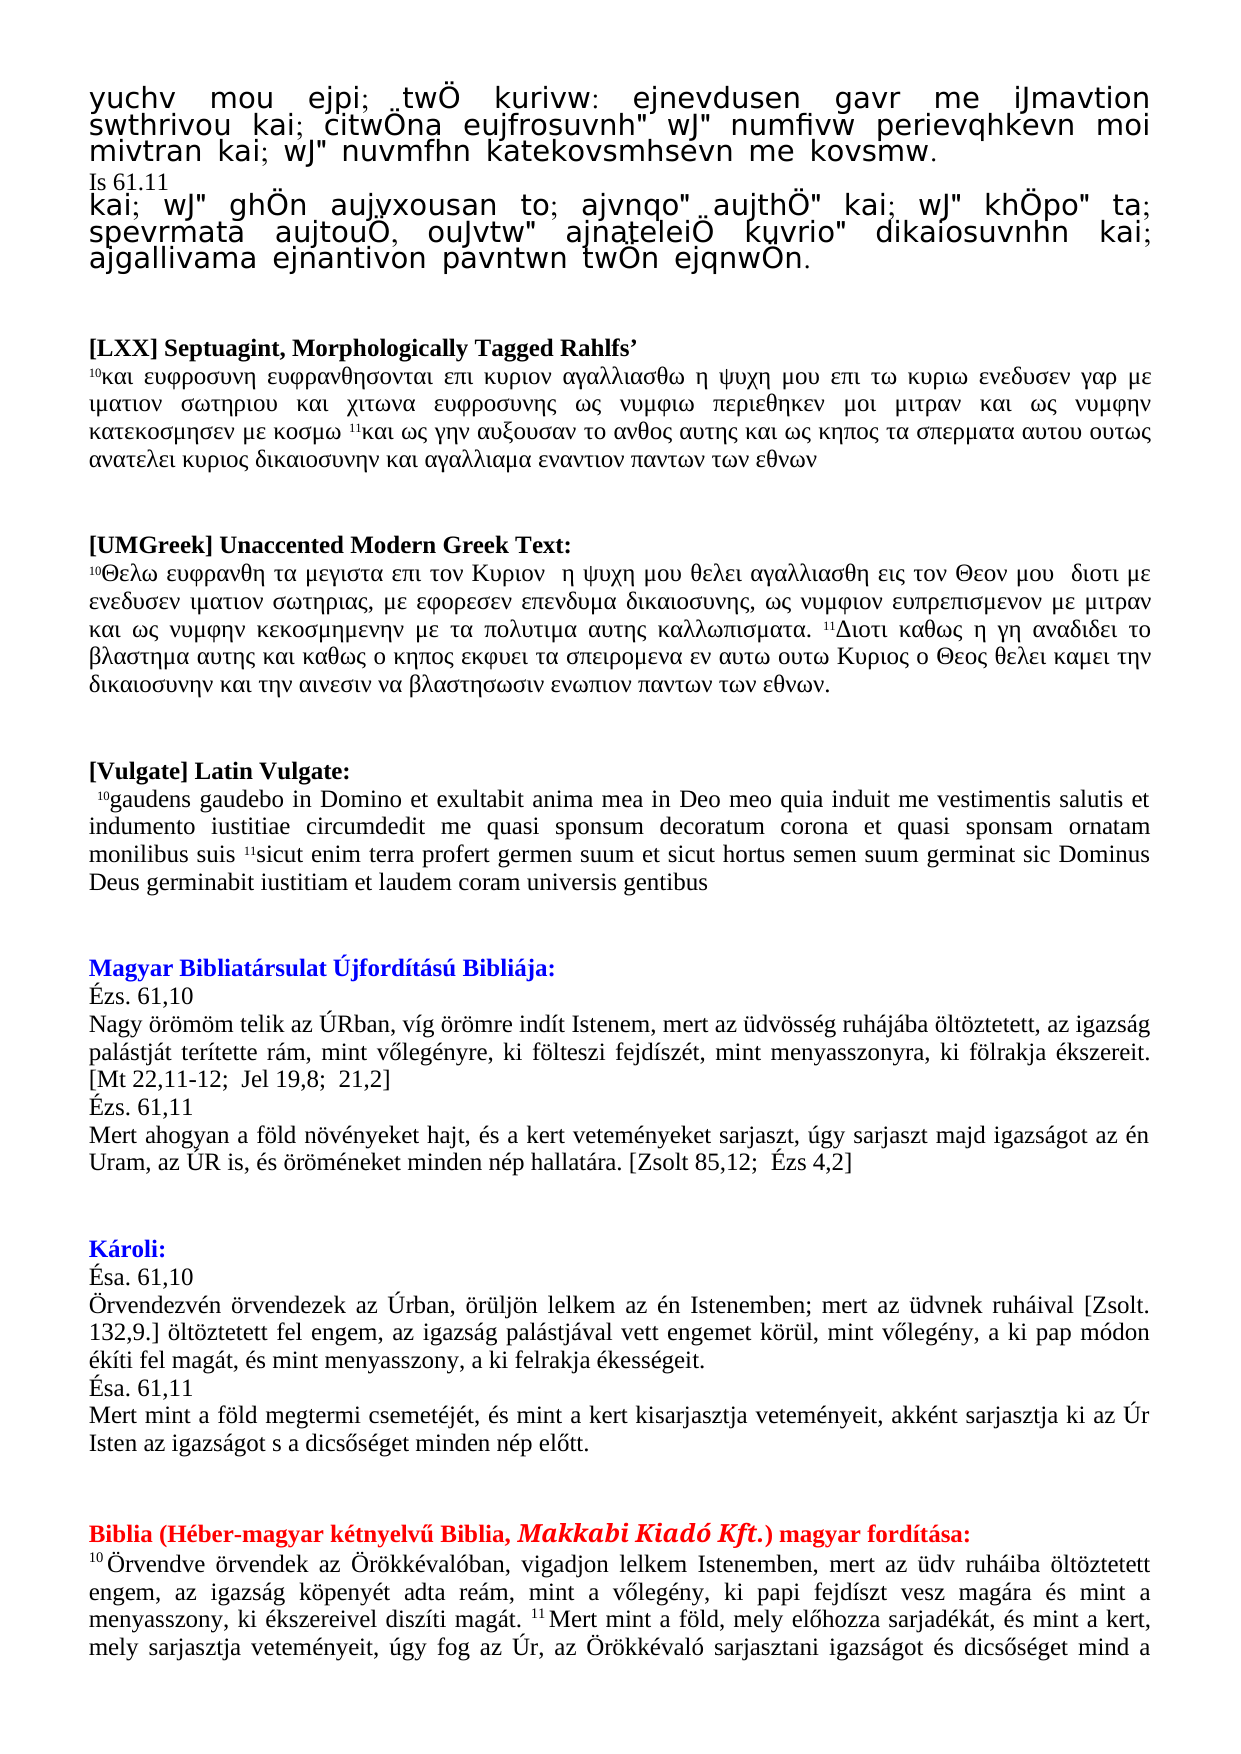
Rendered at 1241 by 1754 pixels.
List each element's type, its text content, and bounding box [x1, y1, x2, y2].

text Ésa. 61,11 [88, 1374, 1152, 1402]
text 10gaudens gaudebo in Domino et exultabit anima mea in Deo meo quia induit me vestimentis salutis et indumento iustitiae circumdedit me quasi sponsum decoratum corona et quasi sponsam ornatam monilibus suis 11sicut enim terra profert germen suum et sicut hortus semen suum germinat sic Dominus Deus germinabit iustitiam et laudem coram universis gentibus [88, 785, 1152, 896]
text Örvendezvén örvendezek az Úrban, örüljön lelkem az én Istenemben; mert az üdvnek ruháival [Zsolt. 132,9.] öltöztetett fel engem, az igazság palástjával vett engemet körül, mint vőlegény, a ki pap módon ékíti fel magát, és mint menyasszony, a ki felrakja ékességeit. [88, 1291, 1152, 1374]
text Biblia (Héber-magyar kétnyelvű Biblia, Makkabi Kiadó Kft.) magyar fordítása: [88, 1516, 1152, 1550]
text Károli: [88, 1235, 1152, 1263]
text Ézs. 61,11 [88, 1093, 1152, 1121]
text 10Θελω ευφρανθη τα μεγιστα επι τον Κυριον η ψυχη μου θελει αγαλλιασθη εις τον Θεον μου διοτι με ενεδυσεν ιματιον σωτηριας, με εφορεσεν επενδυμα δικαιοσυνης, ως νυμφιον ευπρεπισμενον με μιτραν και ως νυμφην κεκοσμημενην με τα πολυτιμα αυτης καλλωπισματα. 11Διοτι καθως η γη αναδιδει το βλαστημα αυτης και καθως ο κηπος εκφυει τα σπειρομενα εν αυτω ουτω Κυριος ο Θεος θελει καμει την δικαιοσυνην και την αινεσιν να βλαστησωσιν ενωπιον παντων των εθνων. [88, 559, 1152, 698]
text [UMGreek] Unaccented Modern Greek Text: [88, 532, 1152, 559]
text 10και ευφροσυνη ευφρανθησονται επι κυριον αγαλλιασθω η ψυχη μου επι τω κυριω ενεδυσεν γαρ με ιματιον σωτηριου και χιτωνα ευφροσυνης ως νυμφιω περιεθηκεν μοι μιτραν και ως νυμφην κατεκοσμησεν με κοσμω 11και ως γην αυξουσαν το ανθος αυτης και ως κηπος τα σπερματα αυτου ουτως ανατελει κυριος δικαιοσυνην και αγαλλιαμα εναντιον παντων των εθνων [88, 362, 1152, 473]
text kai; wJ" ghÖn aujvxousan to; ajvnqo" aujthÖ" kai; wJ" khÖpo" ta; spevrmata aujtouÖ, ouJvtw" ajnateleiÖ kuvrio" dikaiosuvnhn kai; ajgallivama ejnantivon pavntwn twÖn ejqnwÖn. [88, 196, 1152, 275]
text 10 Örvendve örvendek az Örökkévalóban, vigadjon lelkem Istenemben, mert az üdv ruháiba öltöztetett engem, az igazság köpenyét adta reám, mint a vőlegény, ki papi fejdíszt vesz magára és mint a menyasszony, ki ékszereivel diszíti magát. 11 Mert mint a föld, mely előhozza sarjadékát, és mint a kert, mely sarjasztja veteményeit, úgy fog az Úr, az Örökkévaló sarjasztani igazságot és dicsőséget mind a [88, 1550, 1152, 1661]
text Magyar Bibliatársulat Újfordítású Bibliája: [88, 954, 1152, 982]
text Nagy örömöm telik az ÚRban, víg örömre indít Istenem, mert az üdvösség ruhájába öltöztetett, az igazság palástját terítette rám, mint vőlegényre, ki fölteszi fejdíszét, mint menyasszonyra, ki fölrakja ékszereit. [Mt 22,11-12; Jel 19,8; 21,2] [88, 1010, 1152, 1093]
text [Vulgate] Latin Vulgate: [88, 757, 1152, 785]
text Mert mint a föld megtermi csemetéjét, és mint a kert kisarjasztja veteményeit, akként sarjasztja ki az Úr Isten az igazságot s a dicsőséget minden nép előtt. [88, 1402, 1152, 1457]
text Ézs. 61,10 [88, 982, 1152, 1010]
text Mert ahogyan a föld növényeket hajt, és a kert veteményeket sarjaszt, úgy sarjaszt majd igazságot az én Uram, az ÚR is, és öröméneket minden nép hallatára. [Zsolt 85,12; Ézs 4,2] [88, 1121, 1152, 1176]
text Is 61.11 [88, 168, 1152, 196]
text kai; eujfrosuvnh eujfranqhvsontai ejpi; kuvrion. , ajgalliavsqw hJ yuchv mou ejpi; twÖ kurivw: ejnevdusen gavr me iJmavtion swthrivou kai; citwÖna eujfrosuvnh" wJ" numfivw perievqhkevn moi mivtran kai; wJ" nuvmfhn katekovsmhsevn me kovsmw. [88, 88, 1152, 168]
text Ésa. 61,10 [88, 1263, 1152, 1291]
text [LXX] Septuagint, Morphologically Tagged Rahlfs’ [88, 334, 1152, 362]
